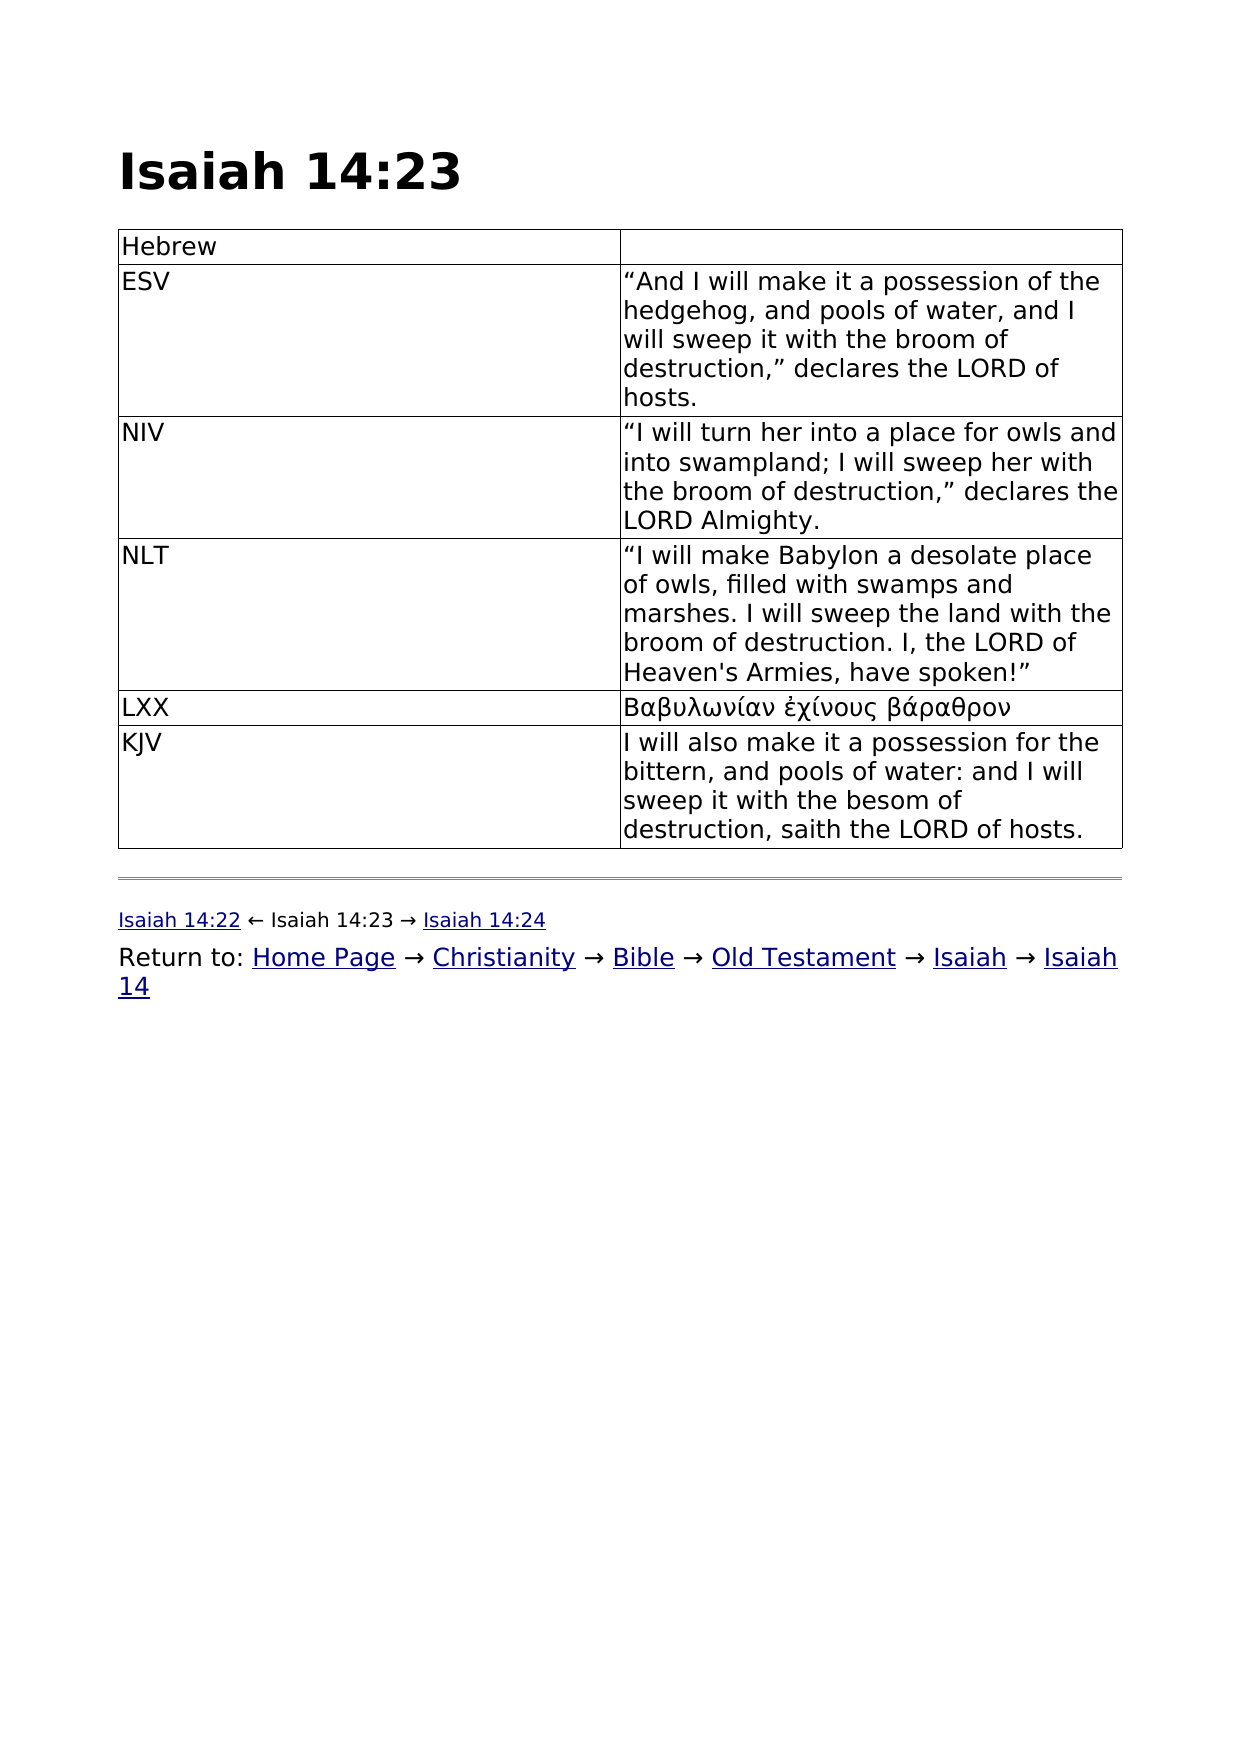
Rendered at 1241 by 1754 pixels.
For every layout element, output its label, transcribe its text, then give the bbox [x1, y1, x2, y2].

text Return to: Home Page → Christianity → Bible → Old Testament → Isaiah → Isaiah 14 [118, 943, 1122, 1001]
subtitle Isaiah 14:23 [118, 143, 1122, 201]
table_header Hebrew [119, 230, 620, 264]
table_cell NLT [119, 539, 620, 690]
table_cell LXX [119, 691, 620, 725]
table_cell I will also make it a possession for the bittern, and pools of water: and I will sweep it with the besom of destruction, saith the LORD of hosts. [621, 726, 1122, 848]
table_cell ESV [119, 265, 620, 416]
text Isaiah 14:22 ← Isaiah 14:23 → Isaiah 14:24 [118, 909, 1122, 943]
table_cell “And I will make it a possession of the hedgehog, and pools of water, and I will sweep it with the broom of destruction,” declares the LORD of hosts. [621, 265, 1122, 416]
table_cell KJV [119, 726, 620, 848]
table_cell NIV [119, 417, 620, 538]
table_cell Βαβυλωνίαν ἐχίνους βάραθρον [621, 691, 1122, 725]
table_header [621, 230, 1122, 264]
table_cell “I will turn her into a place for owls and into swampland; I will sweep her with the broom of destruction,” declares the LORD Almighty. [621, 417, 1122, 538]
table_cell “I will make Babylon a desolate place of owls, filled with swamps and marshes. I will sweep the land with the broom of destruction. I, the LORD of Heaven's Armies, have spoken!” [621, 539, 1122, 690]
